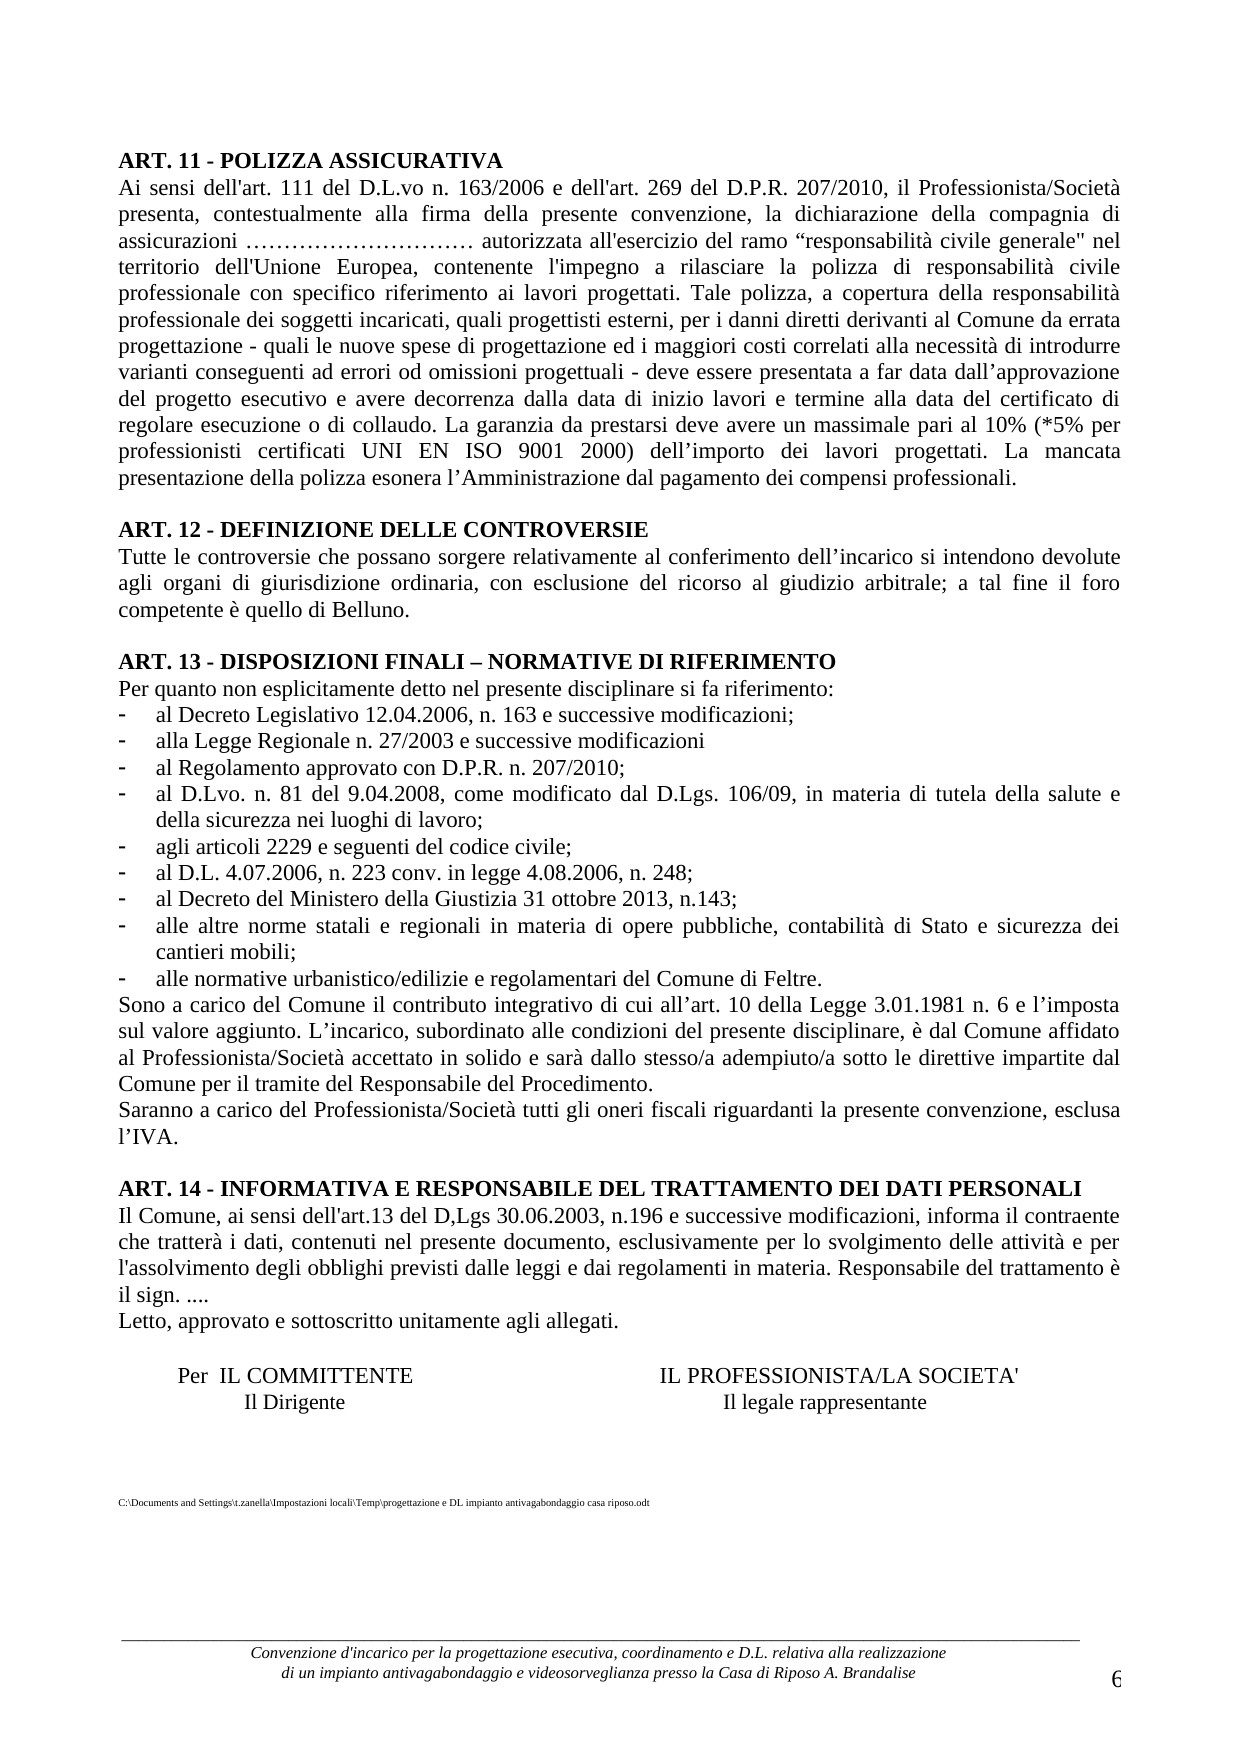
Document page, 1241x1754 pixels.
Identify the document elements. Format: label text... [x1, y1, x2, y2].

list al D.L. 4.07.2006, n. 223 conv. in legge 4.08.2006, n. 248; [118, 859, 1122, 886]
subtitle ART. 11 - POLIZZA ASSICURATIVA [118, 148, 1122, 174]
list al Decreto del Ministero della Giustizia 31 ottobre 2013, n.143; [118, 886, 1122, 912]
subtitle ART. 12 - DEFINIZIONE DELLE CONTROVERSIE [118, 517, 1122, 543]
subtitle Il Comune, ai sensi dell'art.13 del D,Lgs 30.06.2003, n.196 e successive modificazioni, informa il contraente che tratterà i dati, contenuti nel presente documento, esclusivamente per lo svolgimento delle attività e per l'assolvimento degli obblighi previsti dalle leggi e dai regolamenti in materia. Responsabile del trattamento è il sign. .... [118, 1202, 1122, 1307]
list al Regolamento approvato con D.P.R. n. 207/2010; [118, 754, 1122, 780]
list al Decreto Legislativo 12.04.2006, n. 163 e successive modificazioni; [118, 701, 1122, 727]
list alle normative urbanistico/edilizie e regolamentari del Comune di Feltre. [118, 964, 1122, 991]
list alla Legge Regionale n. 27/2003 e successive modificazioni [118, 727, 1122, 754]
text Per quanto non esplicitamente detto nel presente disciplinare si fa riferimento: [118, 675, 1122, 701]
text Per IL COMMITTENTE IL PROFESSIONISTA/LA SOCIETA' [118, 1362, 1122, 1389]
list alle altre norme statali e regionali in materia di opere pubbliche, contabilità di Stato e sicurezza dei cantieri mobili; [118, 912, 1122, 964]
text Ai sensi dell'art. 111 del D.L.vo n. 163/2006 e dell'art. 269 del D.P.R. 207/2010, il Professionista/Società presenta, contestualmente alla firma della presente convenzione, la dichiarazione della compagnia di assicurazioni ………………………… autorizzata all'esercizio del ramo “responsabilità civile generale" nel territorio dell'Unione Europea, contenente l'impegno a rilasciare la polizza di responsabilità civile professionale con specifico riferimento ai lavori progettati. Tale polizza, a copertura della responsabilità professionale dei soggetti incaricati, quali progettisti esterni, per i danni diretti derivanti al Comune da errata progettazione - quali le nuove spese di progettazione ed i maggiori costi correlati alla necessità di introdurre varianti conseguenti ad errori od omissioni progettuali - deve essere presentata a far data dall’approvazione del progetto esecutivo e avere decorrenza dalla data di inizio lavori e termine alla data del certificato di regolare esecuzione o di collaudo. La garanzia da prestarsi deve avere un massimale pari al 10% (*5% per professionisti certificati UNI EN ISO 9001 2000) dell’importo dei lavori progettati. La mancata presentazione della polizza esonera l’Amministrazione dal pagamento dei compensi professionali. [118, 174, 1122, 490]
text Tutte le controversie che possano sorgere relativamente al conferimento dell’incarico si intendono devolute agli organi di giurisdizione ordinaria, con esclusione del ricorso al giudizio arbitrale; a tal fine il foro competente è quello di Belluno. [118, 543, 1122, 622]
text C:\Documents and Settings\t.zanella\Impostazioni locali\Temp\progettazione e DL impianto antivagabondaggio casa riposo.odt [118, 1497, 1122, 1508]
list al D.Lvo. n. 81 del 9.04.2008, come modificato dal D.Lgs. 106/09, in materia di tutela della salute e della sicurezza nei luoghi di lavoro; [118, 780, 1122, 833]
list agli articoli 2229 e seguenti del codice civile; [118, 833, 1122, 859]
text Il Dirigente Il legale rappresentante [118, 1389, 1122, 1414]
text Saranno a carico del Professionista/Società tutti gli oneri fiscali riguardanti la presente convenzione, esclusa l’IVA. [118, 1096, 1122, 1149]
text Letto, approvato e sottoscritto unitamente agli allegati. [118, 1307, 1122, 1333]
subtitle ART. 13 - DISPOSIZIONI FINALI – NORMATIVE DI RIFERIMENTO [118, 648, 1122, 675]
subtitle ART. 14 - INFORMATIVA E RESPONSABILE DEL TRATTAMENTO DEI DATI PERSONALI [118, 1175, 1122, 1202]
text Sono a carico del Comune il contributo integrativo di cui all’art. 10 della Legge 3.01.1981 n. 6 e l’imposta sul valore aggiunto. L’incarico, subordinato alle condizioni del presente disciplinare, è dal Comune affidato al Professionista/Società accettato in solido e sarà dallo stesso/a adempiuto/a sotto le direttive impartite dal Comune per il tramite del Responsabile del Procedimento. [118, 991, 1122, 1096]
